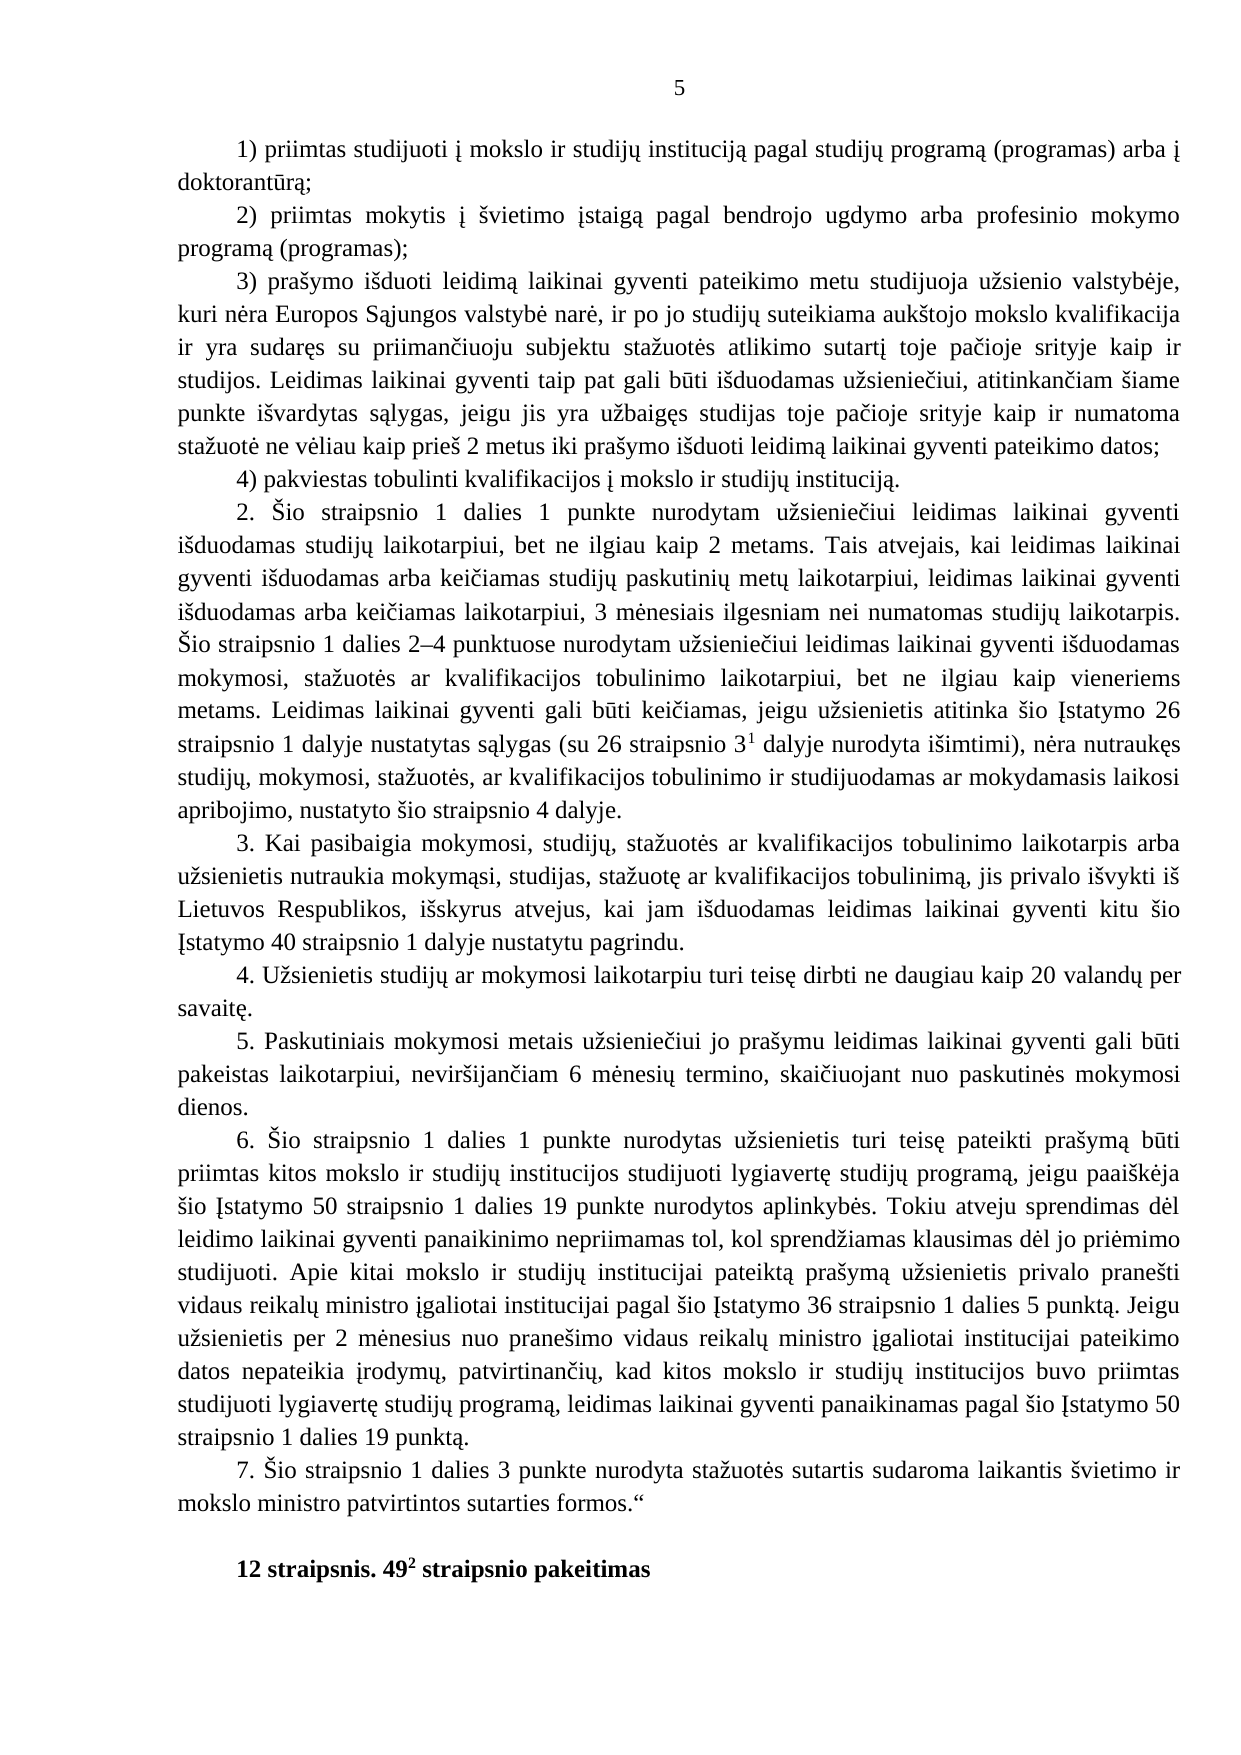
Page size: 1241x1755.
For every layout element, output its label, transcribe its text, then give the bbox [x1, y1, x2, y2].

text 2. Šio straipsnio 1 dalies 1 punkte nurodytam užsieniečiui leidimas laikinai gyventi išduodamas studijų laikotarpiui, bet ne ilgiau kaip 2 metams. Tais atvejais, kai leidimas laikinai gyventi išduodamas arba keičiamas studijų paskutinių metų laikotarpiui, leidimas laikinai gyventi išduodamas arba keičiamas laikotarpiui, 3 mėnesiais ilgesniam nei numatomas studijų laikotarpis. Šio straipsnio 1 dalies 2–4 punktuose nurodytam užsieniečiui leidimas laikinai gyventi išduodamas mokymosi, stažuotės ar kvalifikacijos tobulinimo laikotarpiui, bet ne ilgiau kaip vieneriems metams. Leidimas laikinai gyventi gali būti keičiamas, jeigu užsienietis atitinka šio Įstatymo 26 straipsnio 1 dalyje nustatytas sąlygas (su 26 straipsnio 31 dalyje nurodyta išimtimi), nėra nutraukęs studijų, mokymosi, stažuotės, ar kvalifikacijos tobulinimo ir studijuodamas ar mokydamasis laikosi apribojimo, nustatyto šio straipsnio 4 dalyje. [177, 497, 1181, 823]
text 1) priimtas studijuoti į mokslo ir studijų instituciją pagal studijų programą (programas) arba į doktorantūrą; [177, 134, 1181, 196]
text 4. Užsienietis studijų ar mokymosi laikotarpiu turi teisę dirbti ne daugiau kaip 20 valandų per savaitę. [177, 960, 1181, 1022]
text 3. Kai pasibaigia mokymosi, studijų, stažuotės ar kvalifikacijos tobulinimo laikotarpis arba užsienietis nutraukia mokymąsi, studijas, stažuotę ar kvalifikacijos tobulinimą, jis privalo išvykti iš Lietuvos Respublikos, išskyrus atvejus, kai jam išduodamas leidimas laikinai gyventi kitu šio Įstatymo 40 straipsnio 1 dalyje nustatytu pagrindu. [177, 828, 1181, 956]
text 5. Paskutiniais mokymosi metais užsieniečiui jo prašymu leidimas laikinai gyventi gali būti pakeistas laikotarpiui, neviršijančiam 6 mėnesių termino, skaičiuojant nuo paskutinės mokymosi dienos. [177, 1026, 1181, 1121]
text 4) pakviestas tobulinti kvalifikacijos į mokslo ir studijų instituciją. [177, 464, 1181, 493]
text 2) priimtas mokytis į švietimo įstaigą pagal bendrojo ugdymo arba profesinio mokymo programą (programas); [177, 200, 1181, 262]
text 3) prašymo išduoti leidimą laikinai gyventi pateikimo metu studijuoja užsienio valstybėje, kuri nėra Europos Sąjungos valstybė narė, ir po jo studijų suteikiama aukštojo mokslo kvalifikacija ir yra sudaręs su priimančiuoju subjektu stažuotės atlikimo sutartį toje pačioje srityje kaip ir studijos. Leidimas laikinai gyventi taip pat gali būti išduodamas užsieniečiui, atitinkančiam šiame punkte išvardytas sąlygas, jeigu jis yra užbaigęs studijas toje pačioje srityje kaip ir numatoma stažuotė ne vėliau kaip prieš 2 metus iki prašymo išduoti leidimą laikinai gyventi pateikimo datos; [177, 266, 1181, 460]
text 12 straipsnis. 492 straipsnio pakeitimas [177, 1554, 1181, 1583]
text 7. Šio straipsnio 1 dalies 3 punkte nurodyta stažuotės sutartis sudaroma laikantis švietimo ir mokslo ministro patvirtintos sutarties formos.“ [177, 1455, 1181, 1517]
text 6. Šio straipsnio 1 dalies 1 punkte nurodytas užsienietis turi teisę pateikti prašymą būti priimtas kitos mokslo ir studijų institucijos studijuoti lygiavertę studijų programą, jeigu paaiškėja šio Įstatymo 50 straipsnio 1 dalies 19 punkte nurodytos aplinkybės. Tokiu atveju sprendimas dėl leidimo laikinai gyventi panaikinimo nepriimamas tol, kol sprendžiamas klausimas dėl jo priėmimo studijuoti. Apie kitai mokslo ir studijų institucijai pateiktą prašymą užsienietis privalo pranešti vidaus reikalų ministro įgaliotai institucijai pagal šio Įstatymo 36 straipsnio 1 dalies 5 punktą. Jeigu užsienietis per 2 mėnesius nuo pranešimo vidaus reikalų ministro įgaliotai institucijai pateikimo datos nepateikia įrodymų, patvirtinančių, kad kitos mokslo ir studijų institucijos buvo priimtas studijuoti lygiavertę studijų programą, leidimas laikinai gyventi panaikinamas pagal šio Įstatymo 50 straipsnio 1 dalies 19 punktą. [177, 1125, 1181, 1451]
